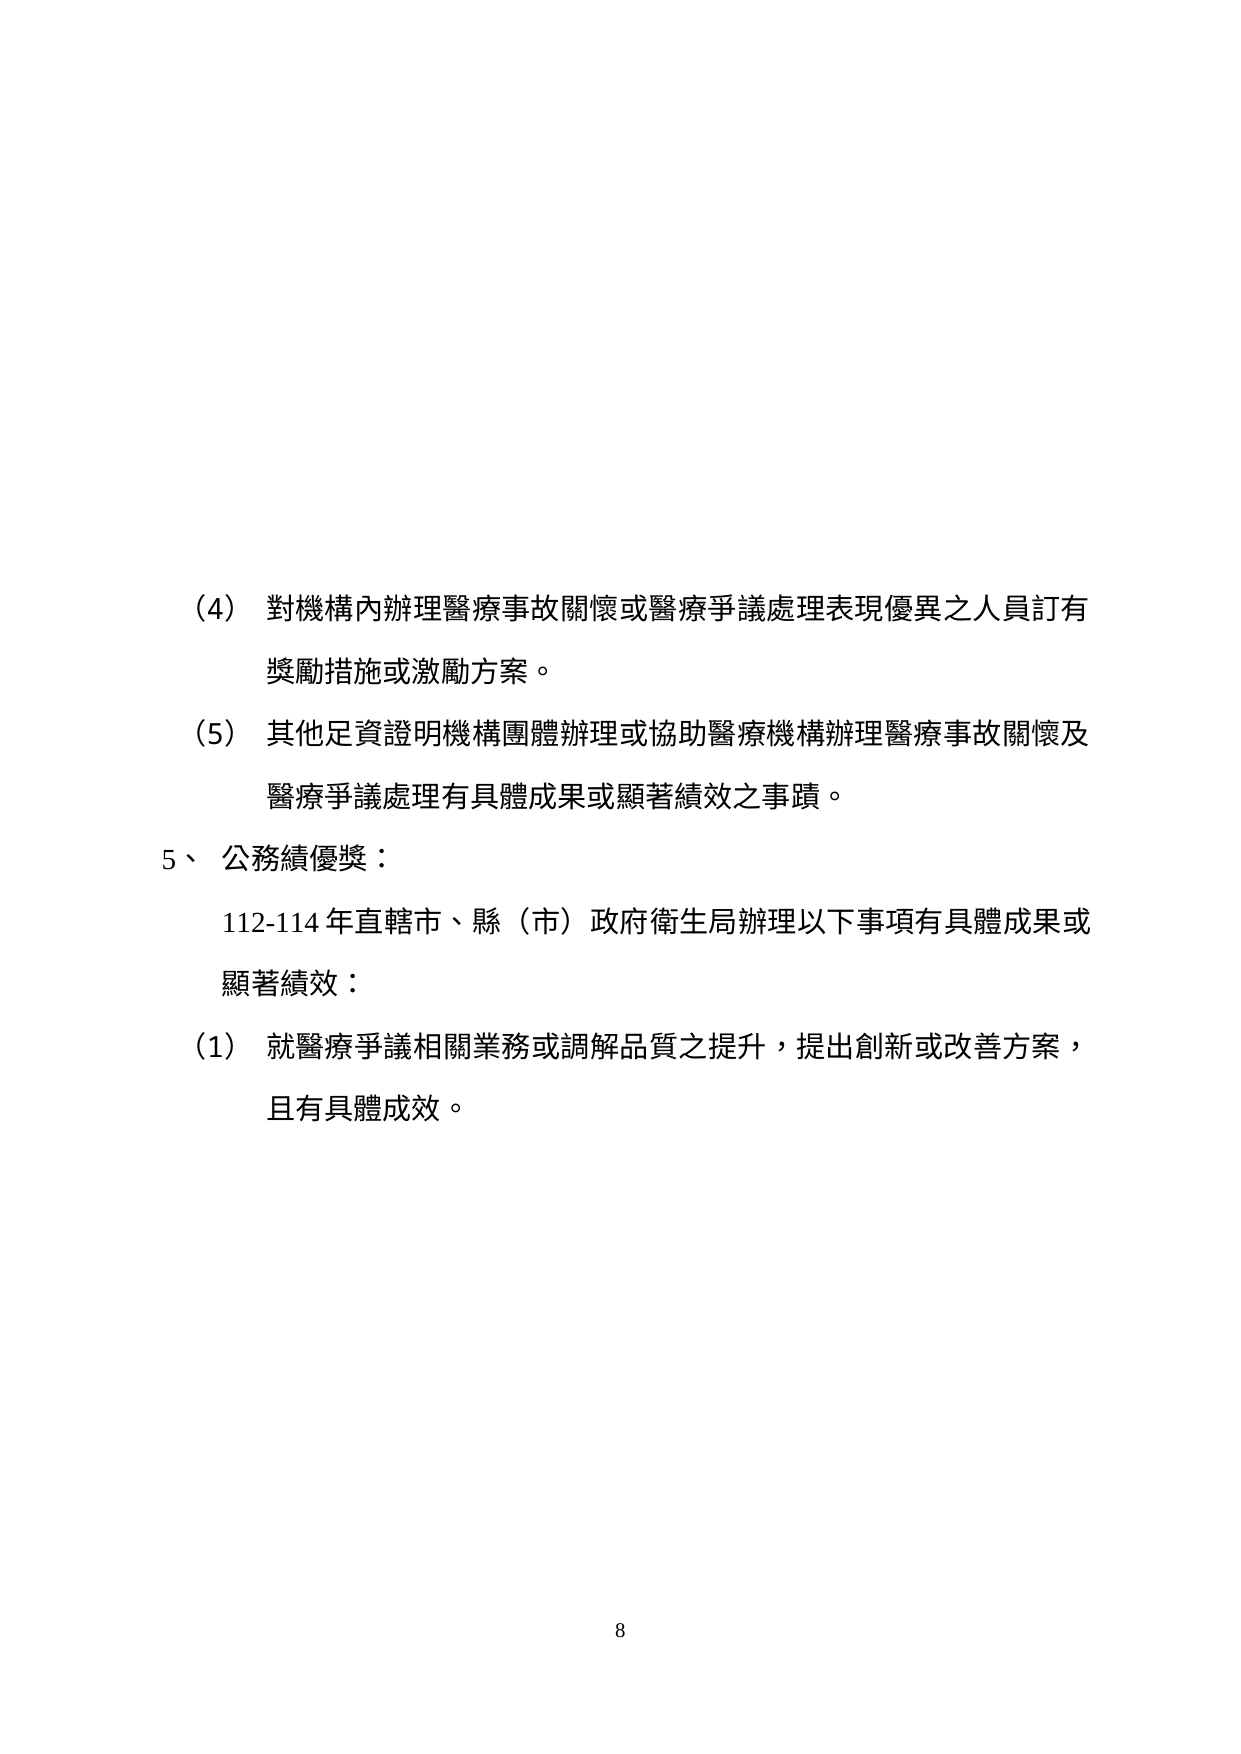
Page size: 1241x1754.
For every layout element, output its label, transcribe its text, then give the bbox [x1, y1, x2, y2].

list 對機構內辦理醫療事故關懷或醫療爭議處理表現優異之人員訂有獎勵措施或激勵方案。 [177, 565, 1092, 690]
text 112-114年直轄市、縣（市）政府衛生局辦理以下事項有具體成果或顯著績效： [222, 878, 1092, 1003]
list 其他足資證明機構團體辦理或協助醫療機構辦理醫療事故關懷及醫療爭議處理有具體成果或顯著績效之事蹟。 [177, 690, 1092, 815]
list 就醫療爭議相關業務或調解品質之提升，提出創新或改善方案，且有具體成效。 [177, 1003, 1092, 1128]
list 公務績優獎： [161, 815, 1092, 878]
